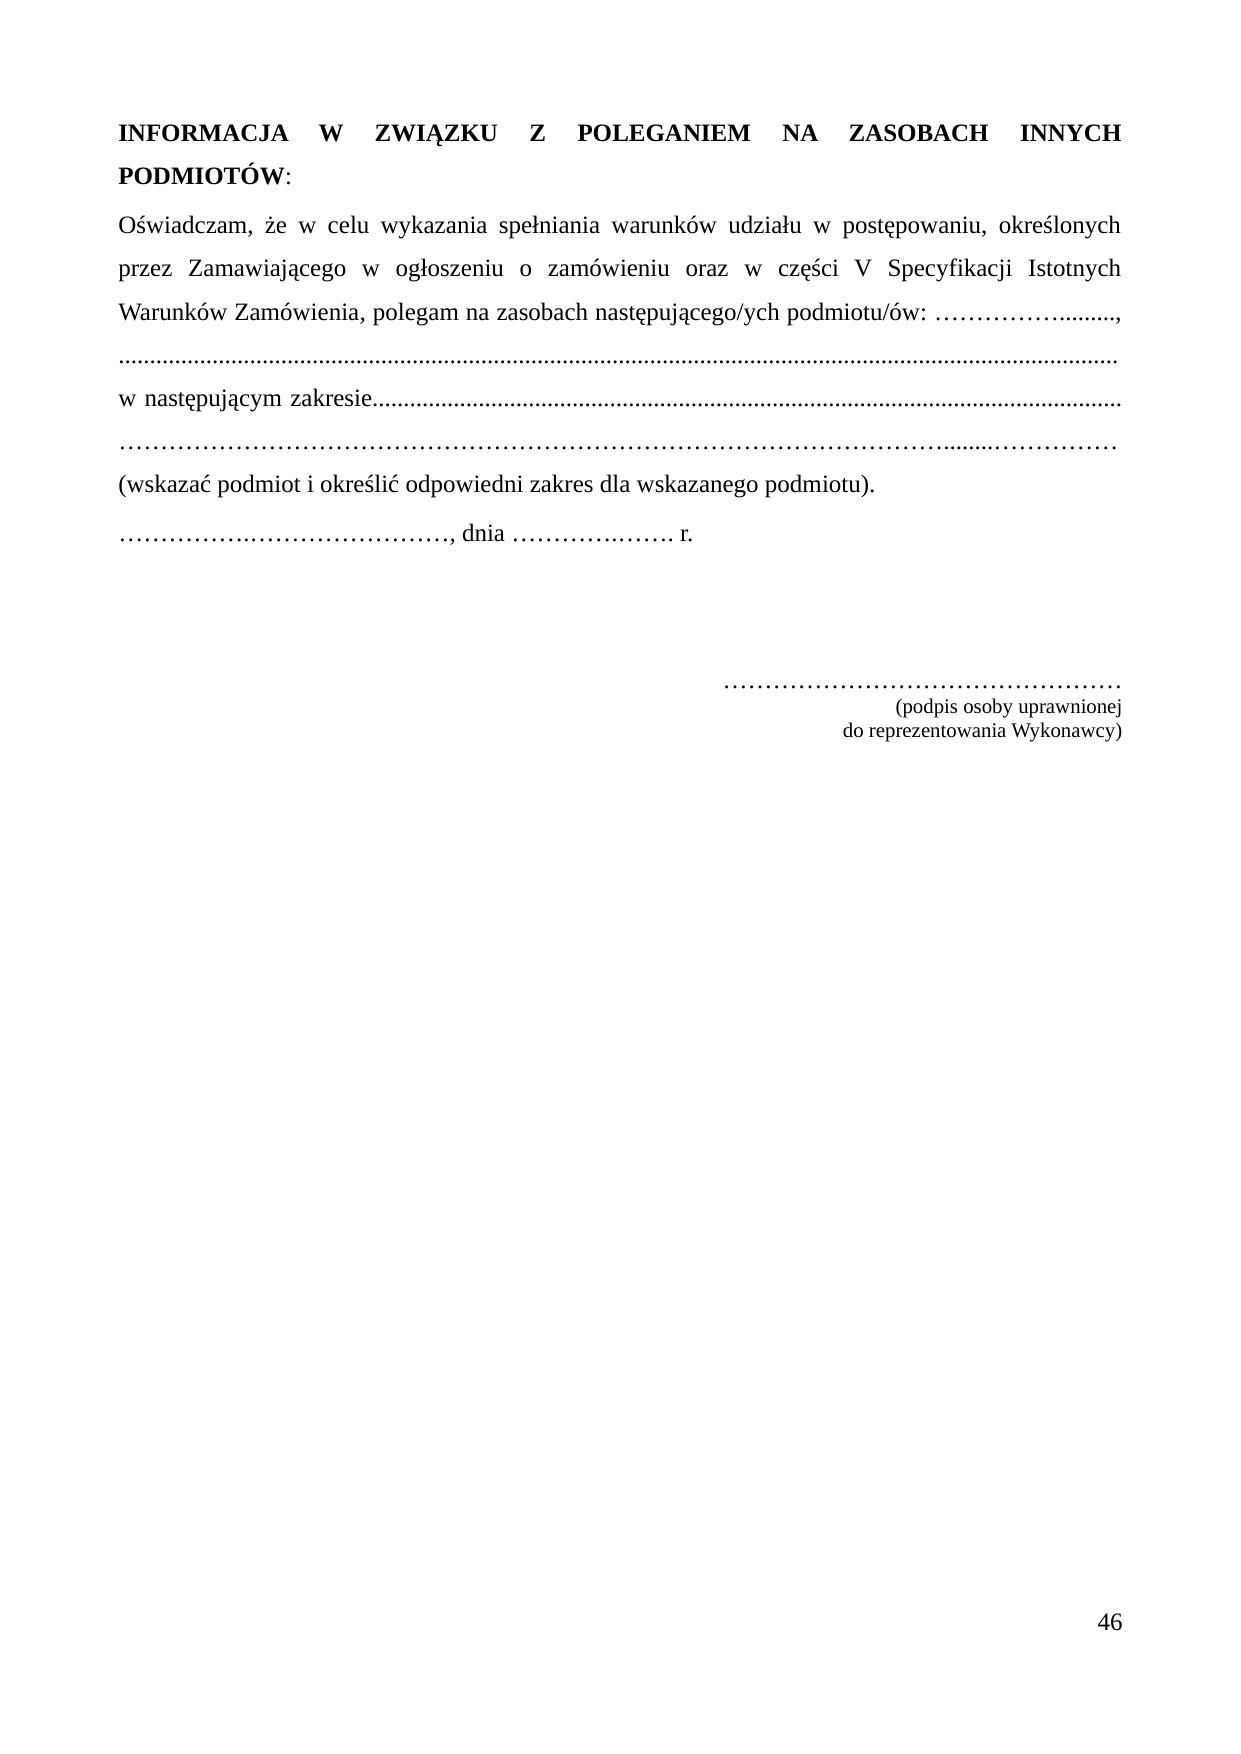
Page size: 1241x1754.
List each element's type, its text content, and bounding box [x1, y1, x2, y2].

text Oświadczam, że w celu wykazania spełniania warunków udziału w postępowaniu, określonych przez Zamawiającego w ogłoszeniu o zamówieniu oraz w części V Specyfikacji Istotnych Warunków Zamówienia, polegam na zasobach następującego/ych podmiotu/ów: ……………........., ................................................................................................................................................................ w następującym zakresie........................................................................................................................………………………………………………………………………………………........…………… (wskazać podmiot i określić odpowiedni zakres dla wskazanego podmiotu). [118, 210, 1122, 498]
text (podpis osoby uprawnionej [118, 694, 1122, 718]
text ………………………………………… [118, 665, 1122, 694]
text …………….……………………, dnia ………….……. r. [118, 518, 1122, 547]
text do reprezentowania Wykonawcy) [118, 718, 1122, 742]
text INFORMACJA W ZWIĄZKU Z POLEGANIEM NA ZASOBACH INNYCH PODMIOTÓW: [118, 118, 1122, 190]
